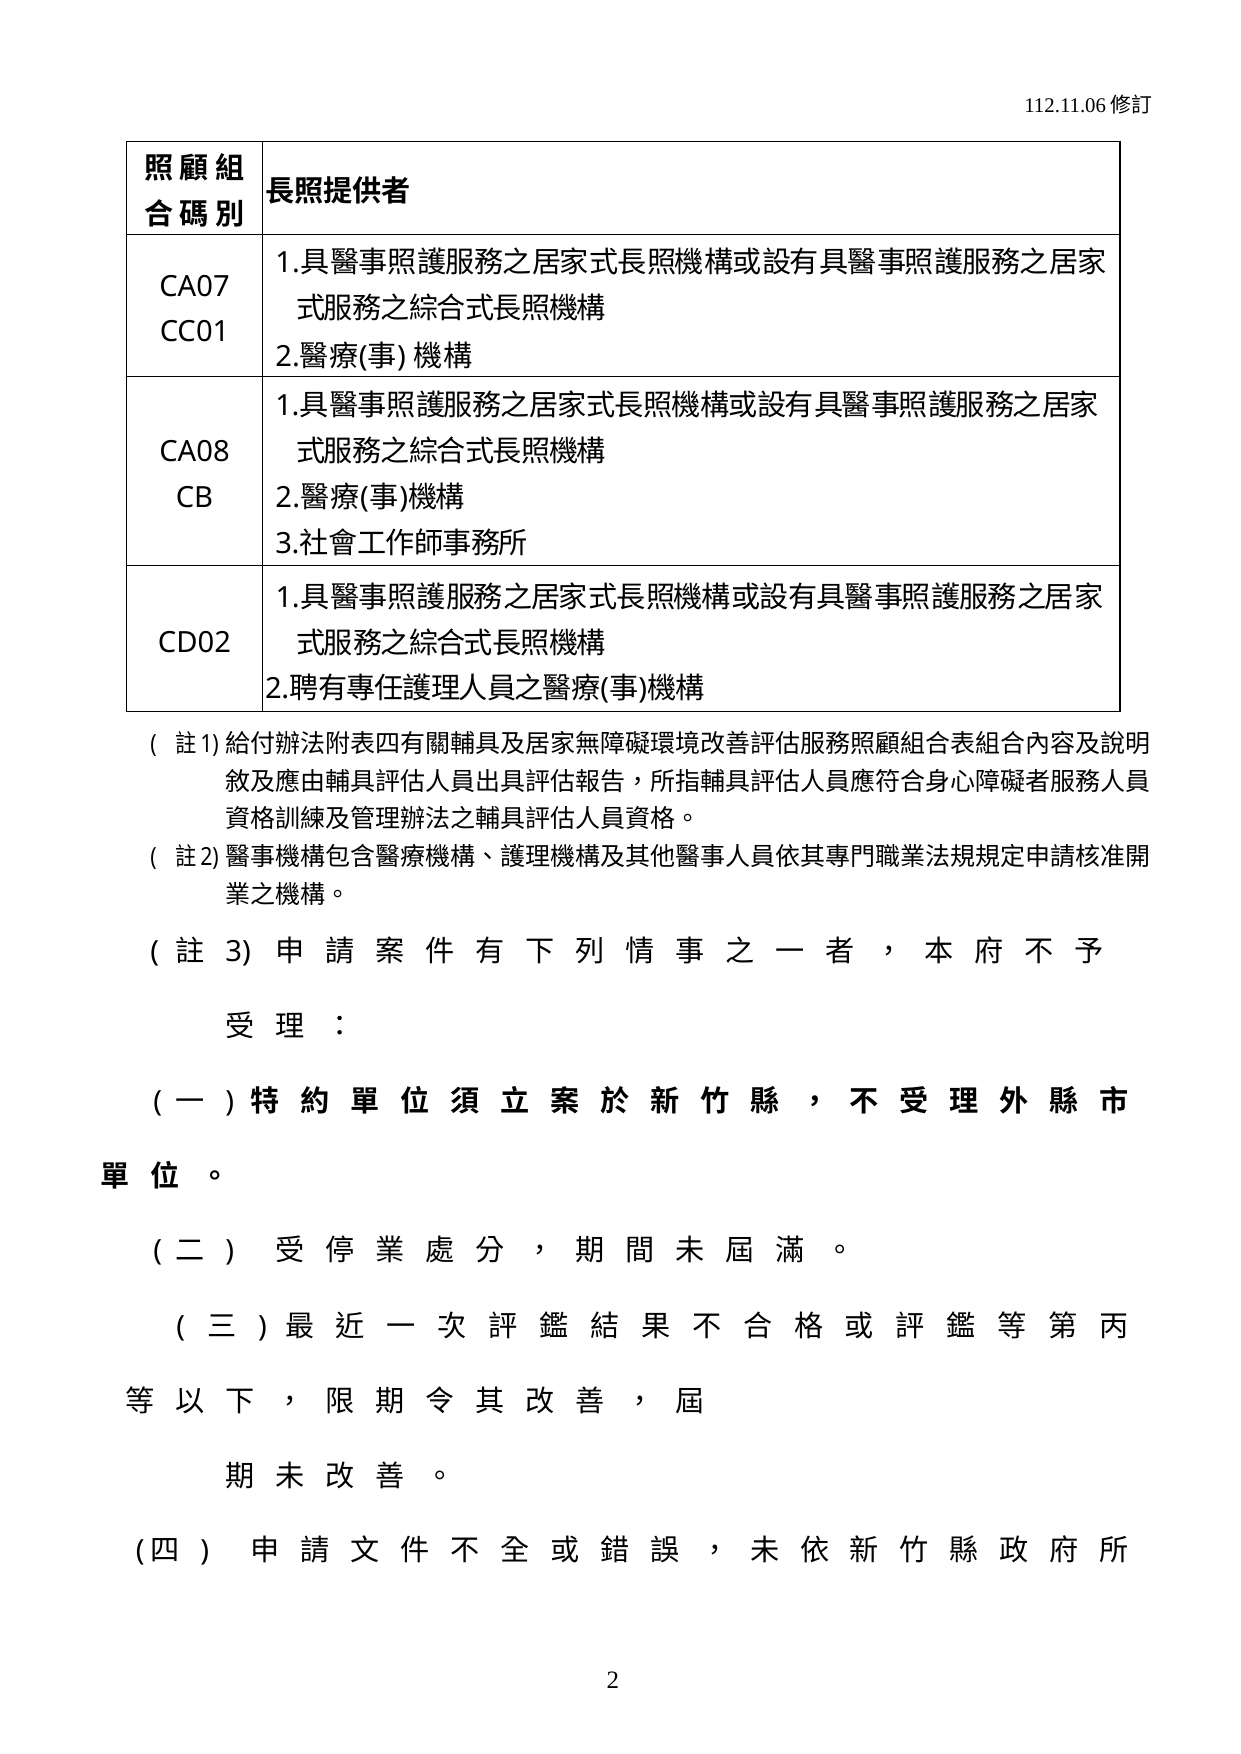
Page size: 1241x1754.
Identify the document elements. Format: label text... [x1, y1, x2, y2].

subtitle (一) 特約單位須立案於新竹縣，不受理外縣市單位。 [89, 1061, 1150, 1211]
table_cell 1.具醫事照護服務之居家式長照機構或設有具醫事照護服務之居家式服務之綜合式長照機構 2.醫療(事)機構 3.社會工作師事務所 [263, 377, 1119, 564]
subtitle (四) 申請文件不全或錯誤，未依新竹縣政府所 [75, 1511, 1150, 1586]
text (註3)申請案件有下列情事之一者，本府不予受理： [149, 911, 1150, 1061]
table_header 長照提供者 [263, 142, 1119, 234]
table_header 照 顧 組 合 碼 別 [127, 142, 262, 234]
text (註1) 給付辦法附表四有關輔具及居家無障礙環境改善評估服務照顧組合表組合內容及說明敘及應由輔具評估人員出具評估報告，所指輔具評估人員應符合身心障礙者服務人員資格訓練及管理辦法之輔具評估人員資格。 [149, 123, 1150, 836]
table_cell 1.具醫事照護服務之居家式長照機構或設有具醫事照護服務之居家式服務之綜合式長照機構 2.聘有專任護理人員之醫療(事)機構 [263, 566, 1119, 711]
table_cell CD02 [127, 566, 262, 711]
table_cell 1.具醫事照護服務之居家式長照機構或設有具醫事照護服務之居家式服務之綜合式長照機構 2.醫療(事) 機構 [263, 235, 1119, 376]
subtitle 期未改善。 [105, 1436, 1150, 1511]
table_cell CA08 CB [127, 377, 262, 564]
subtitle (二) 受停業處分，期間未屆滿。 [89, 1211, 1150, 1286]
table_cell CA07 CC01 [127, 235, 262, 376]
text (註2) 醫事機構包含醫療機構、護理機構及其他醫事人員依其專門職業法規規定申請核准開業之機構。 [149, 836, 1150, 911]
subtitle (三) 最近一次評鑑結果不合格或評鑑等第丙等以下，限期令其改善，屆 [105, 1286, 1150, 1436]
